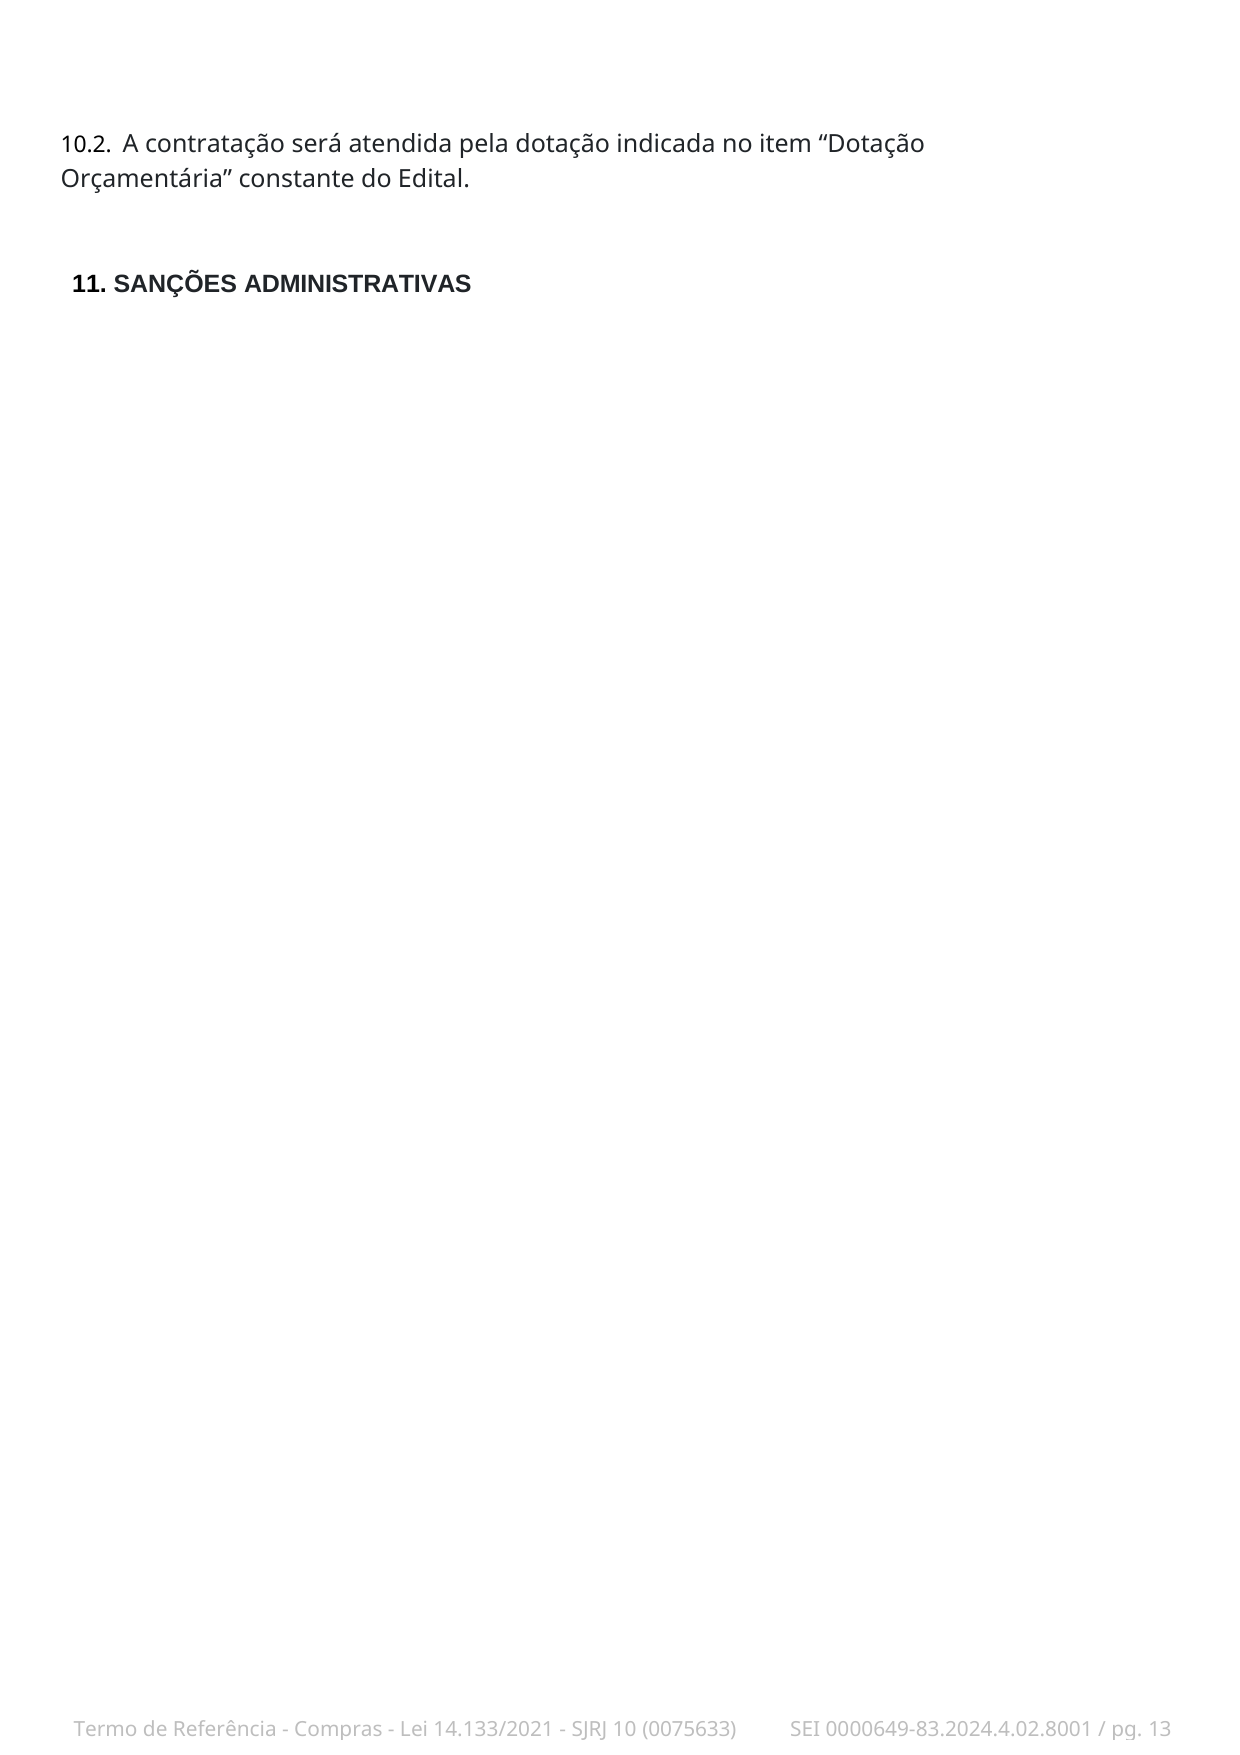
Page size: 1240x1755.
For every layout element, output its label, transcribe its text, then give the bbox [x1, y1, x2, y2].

list SANÇÕES ADMINISTRATIVAS [72, 269, 1187, 297]
list A contratação será atendida pela dotação indicada no item “Dotação Orçamentária” constante do Edital. [60, 125, 1061, 194]
